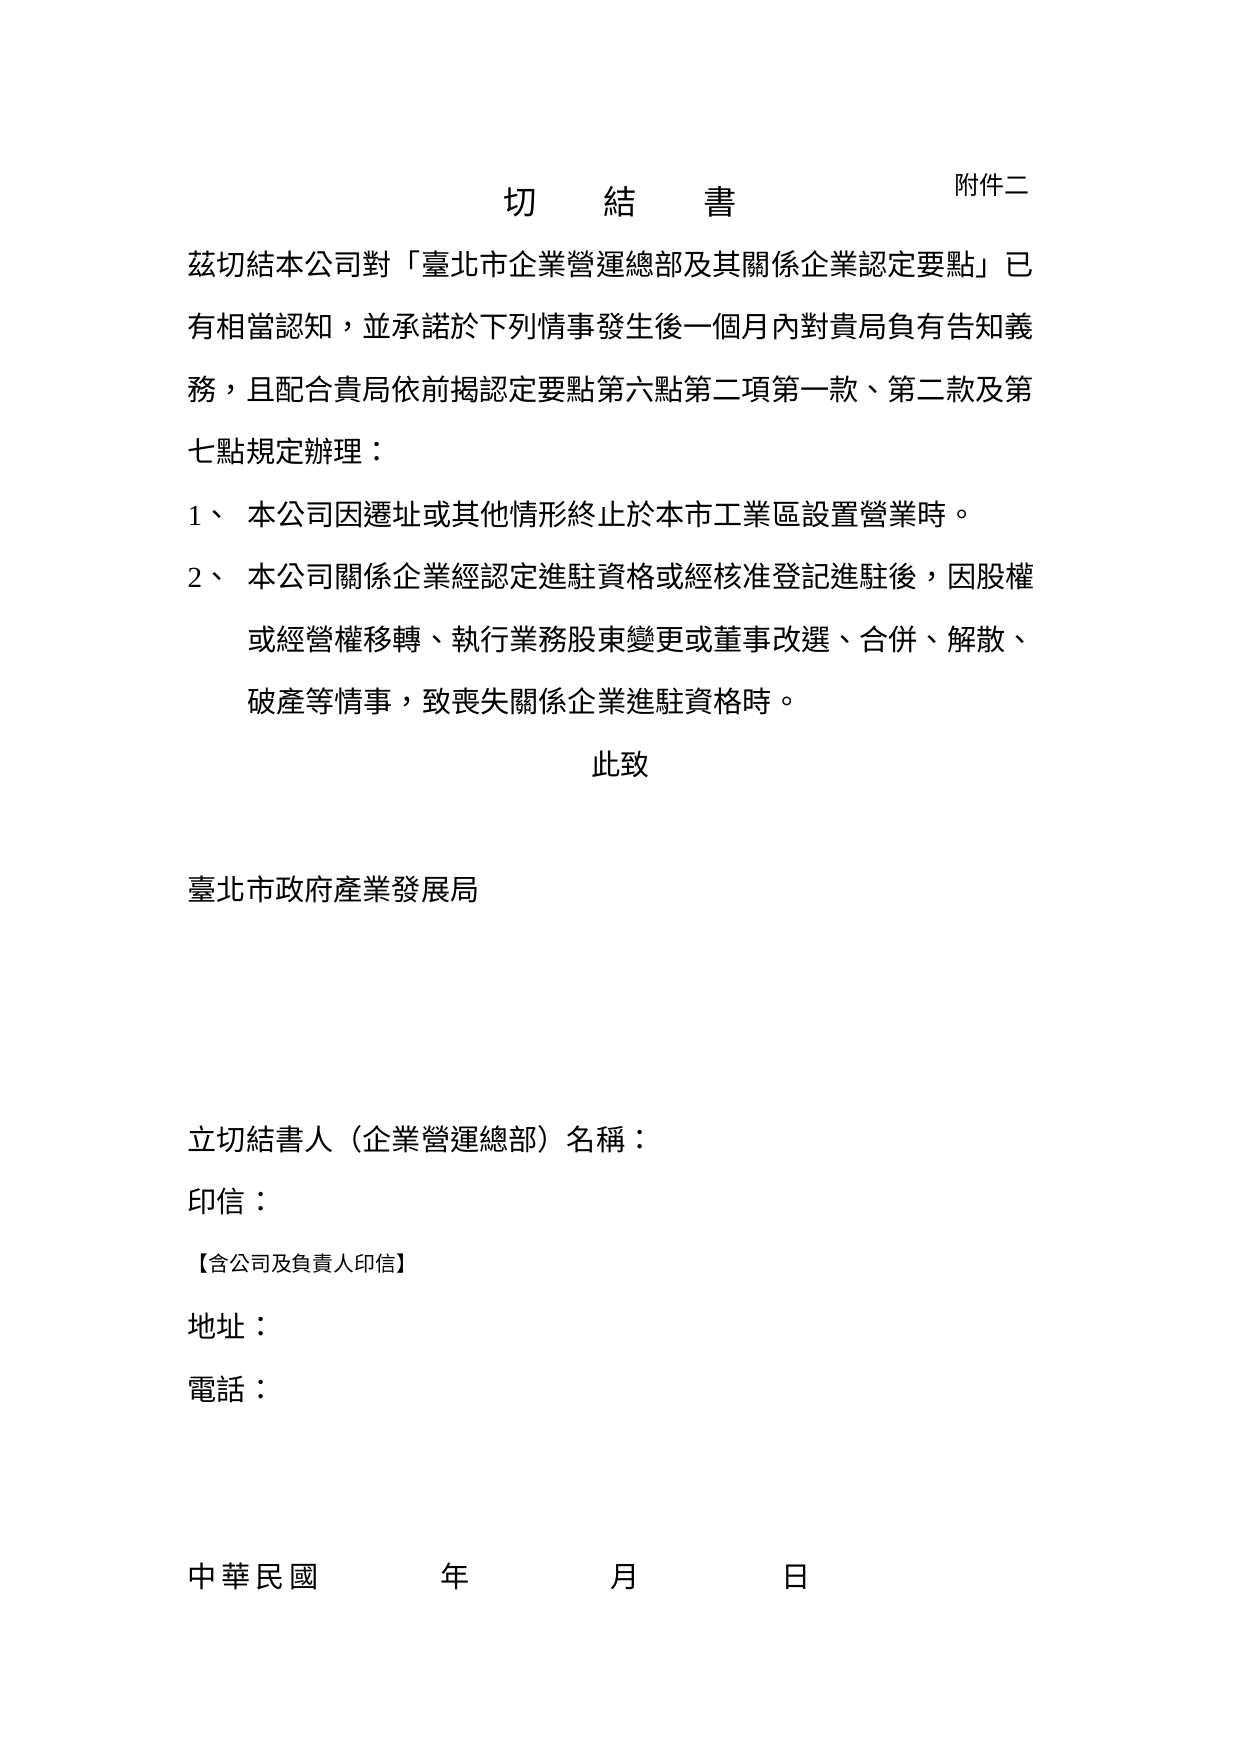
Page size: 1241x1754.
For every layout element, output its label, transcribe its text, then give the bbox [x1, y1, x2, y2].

text 臺北市政府產業發展局 [187, 846, 1053, 908]
text 切 結 書 [187, 158, 1053, 221]
text 中華民國 年 月 日 [187, 1533, 1053, 1596]
text 附件二 [954, 166, 1038, 202]
text 茲切結本公司對「臺北市企業營運總部及其關係企業認定要點」已有相當認知，並承諾於下列情事發生後一個月內對貴局負有告知義務，且配合貴局依前揭認定要點第六點第二項第一款、第二款及第七點規定辦理： [187, 221, 1053, 471]
list 本公司關係企業經認定進駐資格或經核准登記進駐後，因股權或經營權移轉、執行業務股東變更或董事改選、合併、解散、破產等情事，致喪失關係企業進駐資格時。 [187, 533, 1053, 721]
text 電話： [187, 1346, 1053, 1408]
text 立切結書人（企業營運總部）名稱： [187, 1096, 1053, 1158]
text 地址： [187, 1283, 1053, 1346]
list 本公司因遷址或其他情形終止於本市工業區設置營業時。 [187, 471, 1053, 533]
text 【含公司及負責人印信】 [187, 1221, 1053, 1283]
text 此致 [187, 721, 1053, 783]
text 印信： [187, 1158, 1053, 1221]
